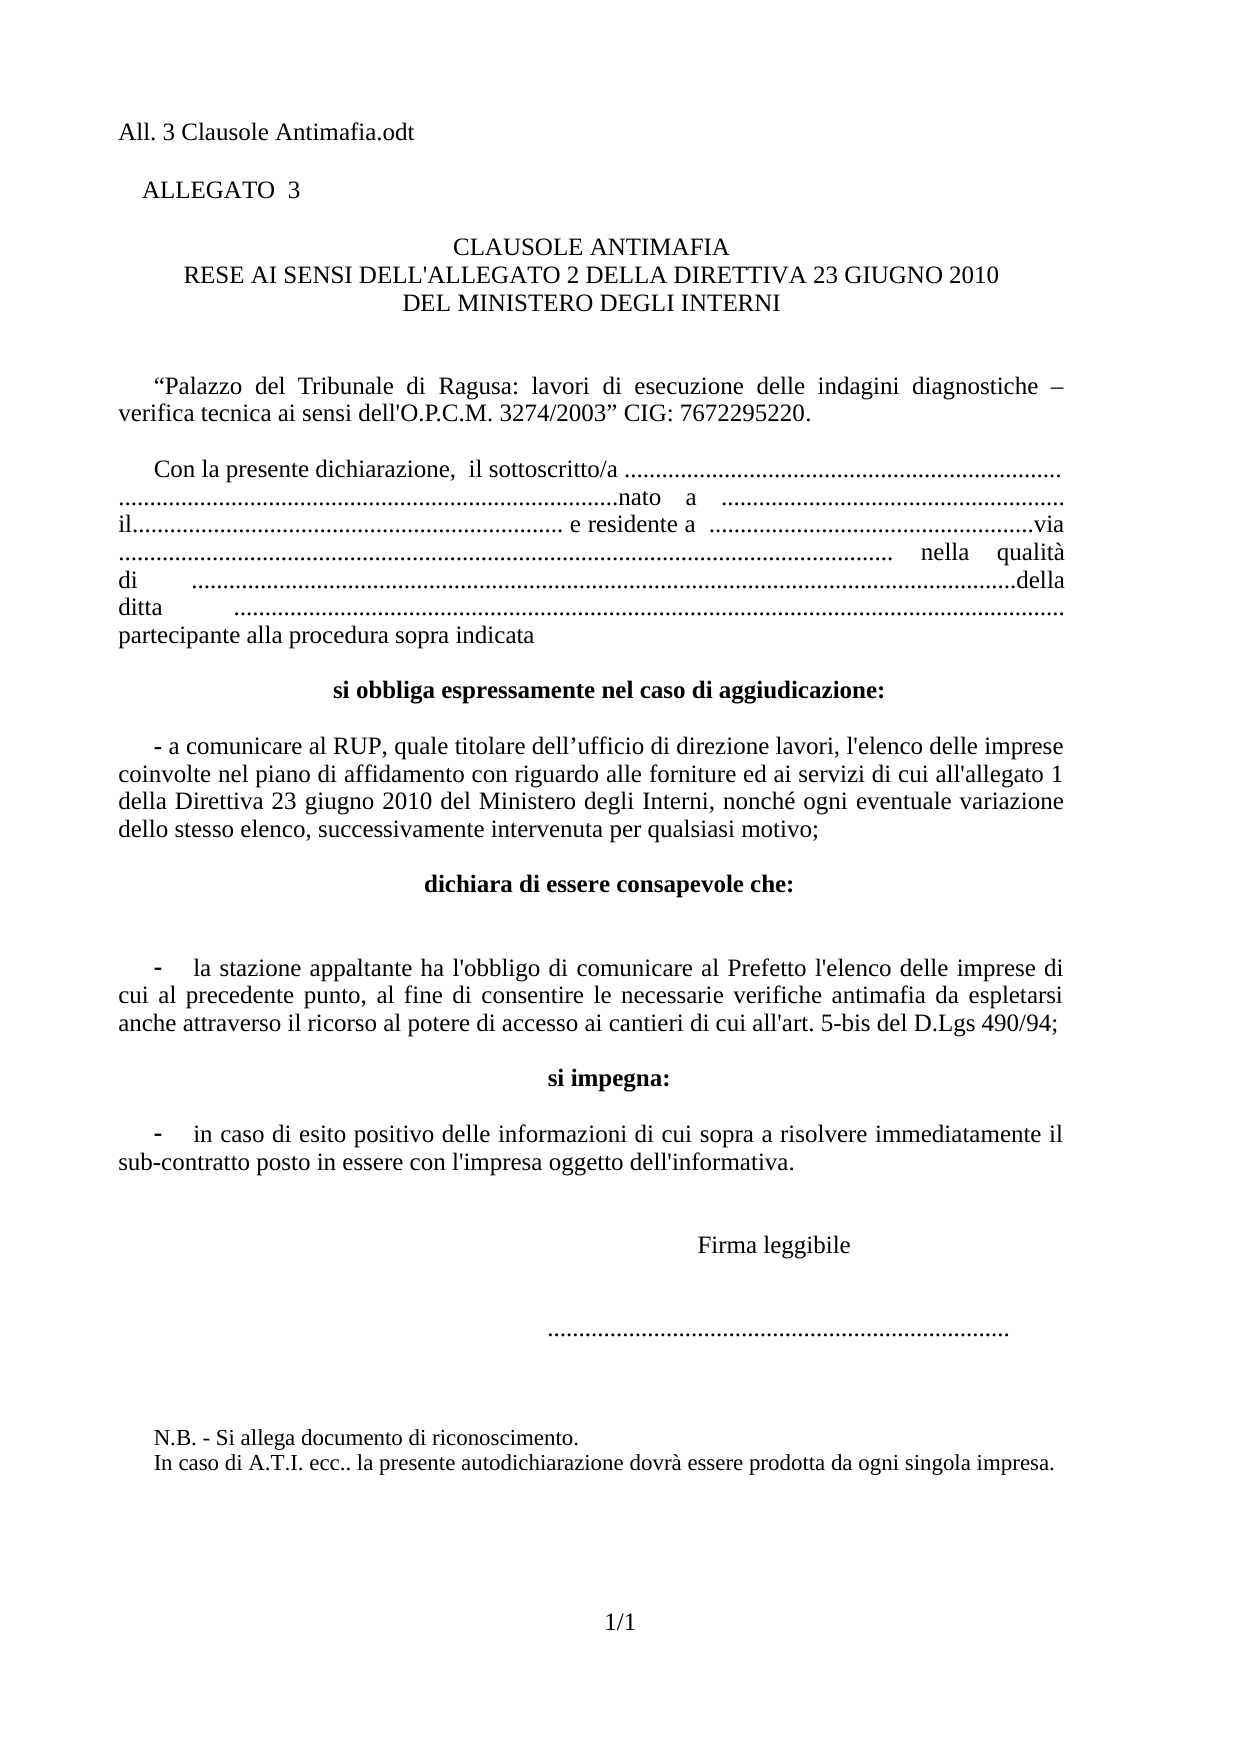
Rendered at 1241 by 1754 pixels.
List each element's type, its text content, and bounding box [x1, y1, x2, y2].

list la stazione appaltante ha l'obbligo di comunicare al Prefetto l'elenco delle imprese di cui al precedente punto, al fine di consentire le necessarie verifiche antimafia da espletarsi anche attraverso il ricorso al potere di accesso ai cantieri di cui all'art. 5-bis del D.Lgs 490/94; [118, 954, 1065, 1037]
text DEL MINISTERO DEGLI INTERNI [118, 289, 1065, 316]
text RESE AI SENSI DELL'ALLEGATO 2 DELLA DIRETTIVA 23 GIUGNO 2010 [118, 261, 1065, 289]
text - a comunicare al RUP, quale titolare dell’ufficio di direzione lavori, l'elenco delle imprese coinvolte nel piano di affidamento con riguardo alle forniture ed ai servizi di cui all'allegato 1 della Direttiva 23 giugno 2010 del Ministero degli Interni, nonché ogni eventuale variazione dello stesso elenco, successivamente intervenuta per qualsiasi motivo; [118, 732, 1065, 843]
text Firma leggibile [118, 1231, 1065, 1258]
text dichiara di essere consapevole che: [118, 871, 1065, 898]
text N.B. - Si allega documento di riconoscimento. [118, 1425, 1065, 1450]
text ALLEGATO 3 [118, 176, 1065, 204]
text “Palazzo del Tribunale di Ragusa: lavori di esecuzione delle indagini diagnostiche – verifica tecnica ai sensi dell'O.P.C.M. 3274/2003” CIG: 7672295220. [118, 372, 1065, 427]
text Con la presente dichiarazione, il sottoscritto/a ...................................................................... [118, 455, 1065, 483]
text si impegna: [118, 1064, 1065, 1092]
list in caso di esito positivo delle informazioni di cui sopra a risolvere immediatamente il sub-contratto posto in essere con l'impresa oggetto dell'informativa. [118, 1120, 1065, 1175]
text .......................................................................... [118, 1314, 1065, 1342]
text si obbliga espressamente nel caso di aggiudicazione: [118, 677, 1065, 704]
text ................................................................................nato a ....................................................... il..................................................................... e residente a ....................................................via ............................................................................................................................ nella qualità di ....................................................................................................................................della ditta ..................................................................................................................................... partecipante alla procedura sopra indicata [118, 483, 1065, 649]
text CLAUSOLE ANTIMAFIA [118, 233, 1065, 261]
text In caso di A.T.I. ecc.. la presente autodichiarazione dovrà essere prodotta da ogni singola impresa. [118, 1450, 1065, 1476]
